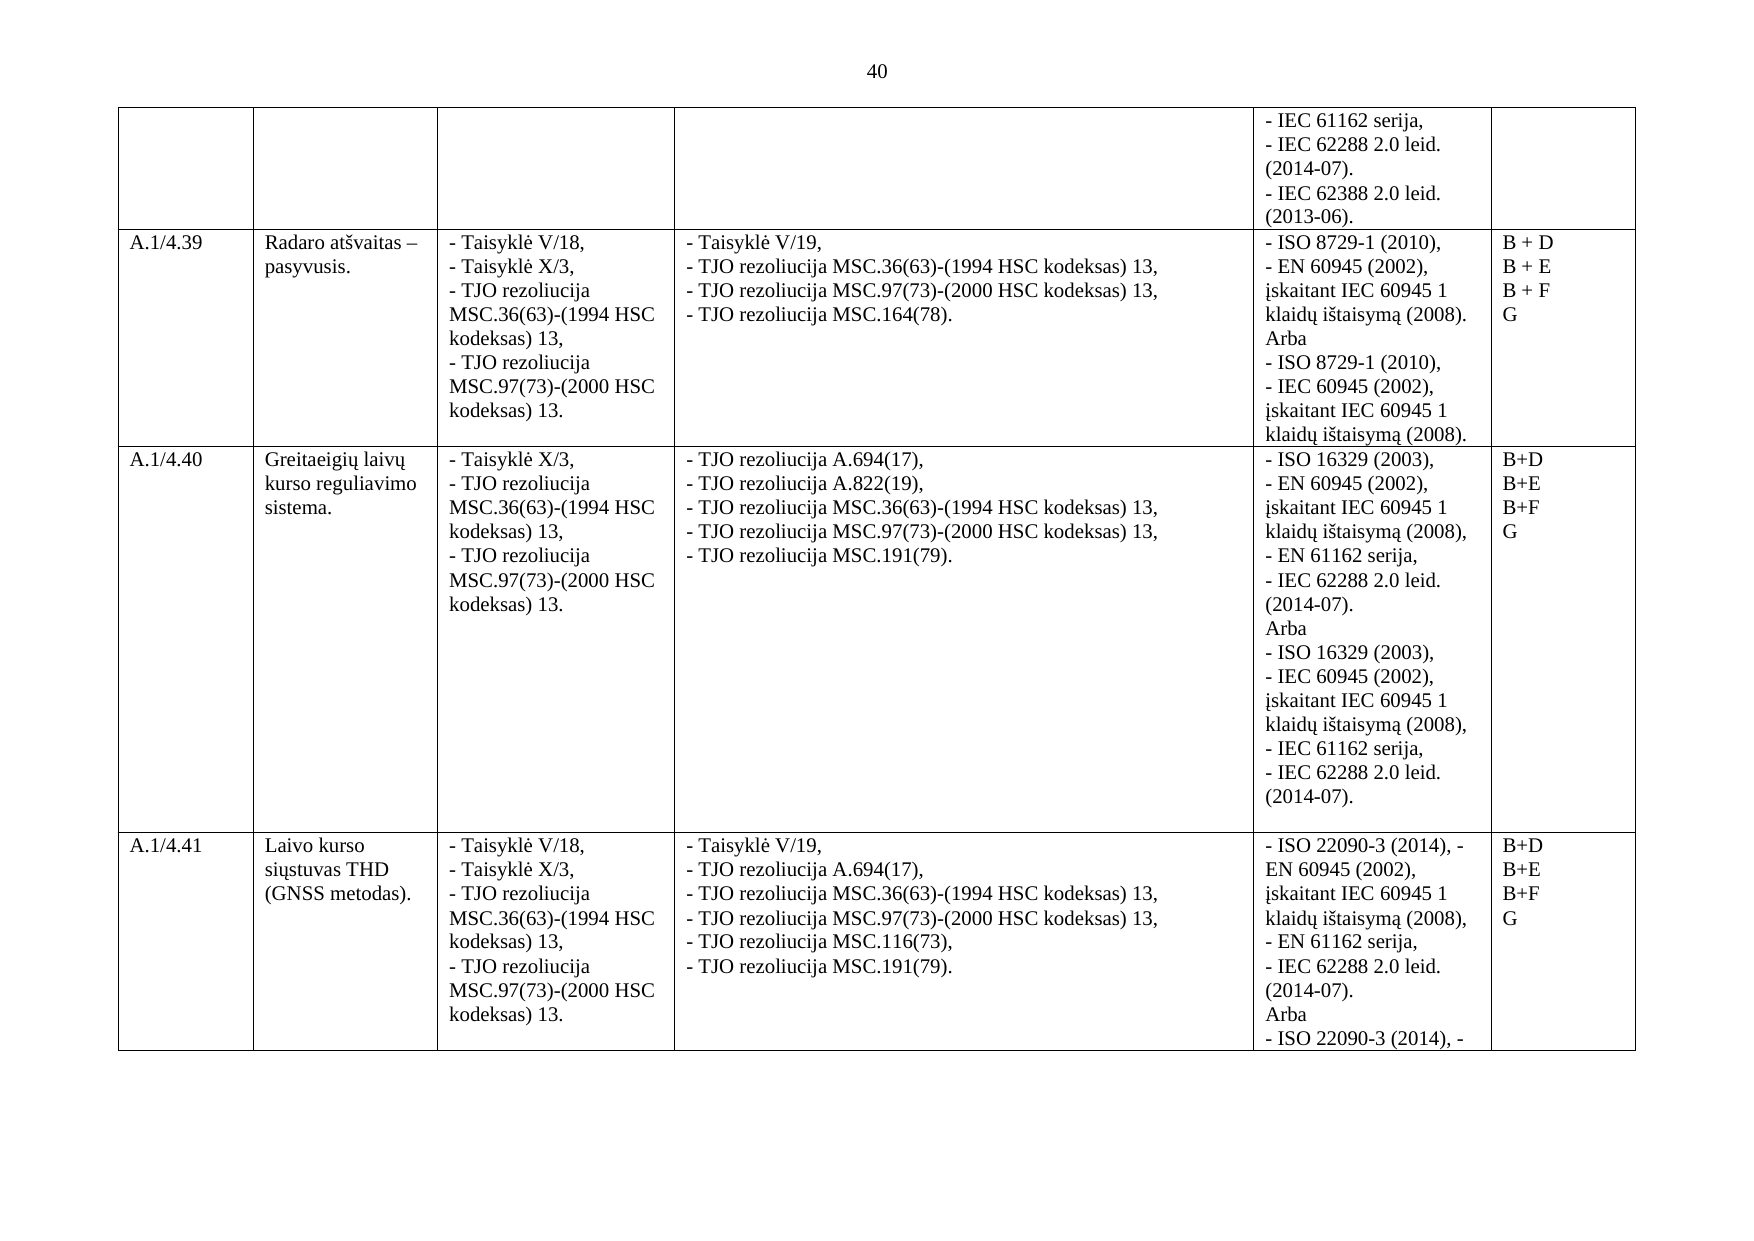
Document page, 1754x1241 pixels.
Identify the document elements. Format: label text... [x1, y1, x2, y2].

table_cell [438, 108, 674, 228]
table_cell B + D B + E B + F G [1492, 230, 1635, 446]
table_cell [254, 108, 437, 228]
table_cell Laivo kurso siųstuvas THD (GNSS metodas). [254, 833, 437, 1050]
table_cell Greitaeigių laivų kurso reguliavimo sistema. [254, 447, 437, 832]
table_cell - Taisyklė V/18, - Taisyklė X/3, - TJO rezoliucija MSC.36(63)-(1994 HSC kodeksas) 13, - TJO rezoliucija MSC.97(73)-(2000 HSC kodeksas) 13. [438, 230, 674, 446]
table_cell [675, 108, 1253, 228]
table_cell - Taisyklė V/18, - Taisyklė X/3, - TJO rezoliucija MSC.36(63)-(1994 HSC kodeksas) 13, - TJO rezoliucija MSC.97(73)-(2000 HSC kodeksas) 13. [438, 833, 674, 1050]
table_cell - ISO 8729-1 (2010), - EN 60945 (2002), įskaitant IEC 60945 1 klaidų ištaisymą (2008). Arba - ISO 8729-1 (2010), - IEC 60945 (2002), įskaitant IEC 60945 1 klaidų ištaisymą (2008). [1254, 230, 1491, 446]
table_cell - Taisyklė V/19, - TJO rezoliucija MSC.36(63)-(1994 HSC kodeksas) 13, - TJO rezoliucija MSC.97(73)-(2000 HSC kodeksas) 13, - TJO rezoliucija MSC.164(78). [675, 230, 1253, 446]
table_cell B+D B+E B+F G [1492, 833, 1635, 1050]
table_cell A.1/4.39 [119, 230, 253, 446]
table_cell - TJO rezoliucija A.694(17), - TJO rezoliucija A.822(19), - TJO rezoliucija MSC.36(63)-(1994 HSC kodeksas) 13, - TJO rezoliucija MSC.97(73)-(2000 HSC kodeksas) 13, - TJO rezoliucija MSC.191(79). [675, 447, 1253, 832]
table_cell A.1/4.40 [119, 447, 253, 832]
table_cell - Taisyklė V/19, - TJO rezoliucija A.694(17), - TJO rezoliucija MSC.36(63)-(1994 HSC kodeksas) 13, - TJO rezoliucija MSC.97(73)-(2000 HSC kodeksas) 13, - TJO rezoliucija MSC.116(73), - TJO rezoliucija MSC.191(79). [675, 833, 1253, 1050]
table_cell - Taisyklė X/3, - TJO rezoliucija MSC.36(63)-(1994 HSC kodeksas) 13, - TJO rezoliucija MSC.97(73)-(2000 HSC kodeksas) 13. [438, 447, 674, 832]
table_cell [119, 108, 253, 228]
table_cell - ISO 16329 (2003), - EN 60945 (2002), įskaitant IEC 60945 1 klaidų ištaisymą (2008), - EN 61162 serija, - IEC 62288 2.0 leid. (2014-07). Arba - ISO 16329 (2003), - IEC 60945 (2002), įskaitant IEC 60945 1 klaidų ištaisymą (2008), - IEC 61162 serija, - IEC 62288 2.0 leid. (2014-07). [1254, 447, 1491, 832]
table_cell [1492, 108, 1635, 228]
table_cell - ISO 22090-3 (2014), -EN 60945 (2002), įskaitant IEC 60945 1 klaidų ištaisymą (2008), - EN 61162 serija, - IEC 62288 2.0 leid. (2014-07). Arba - ISO 22090-3 (2014), [1254, 833, 1491, 1050]
table_cell - IEC 61162 serija, - IEC 62288 2.0 leid. (2014-07). - IEC 62388 2.0 leid. (2013-06). [1254, 108, 1491, 228]
table_cell Radaro atšvaitas – pasyvusis. [254, 230, 437, 446]
table_cell B+D B+E B+F G [1492, 447, 1635, 832]
table_cell A.1/4.41 [119, 833, 253, 1050]
